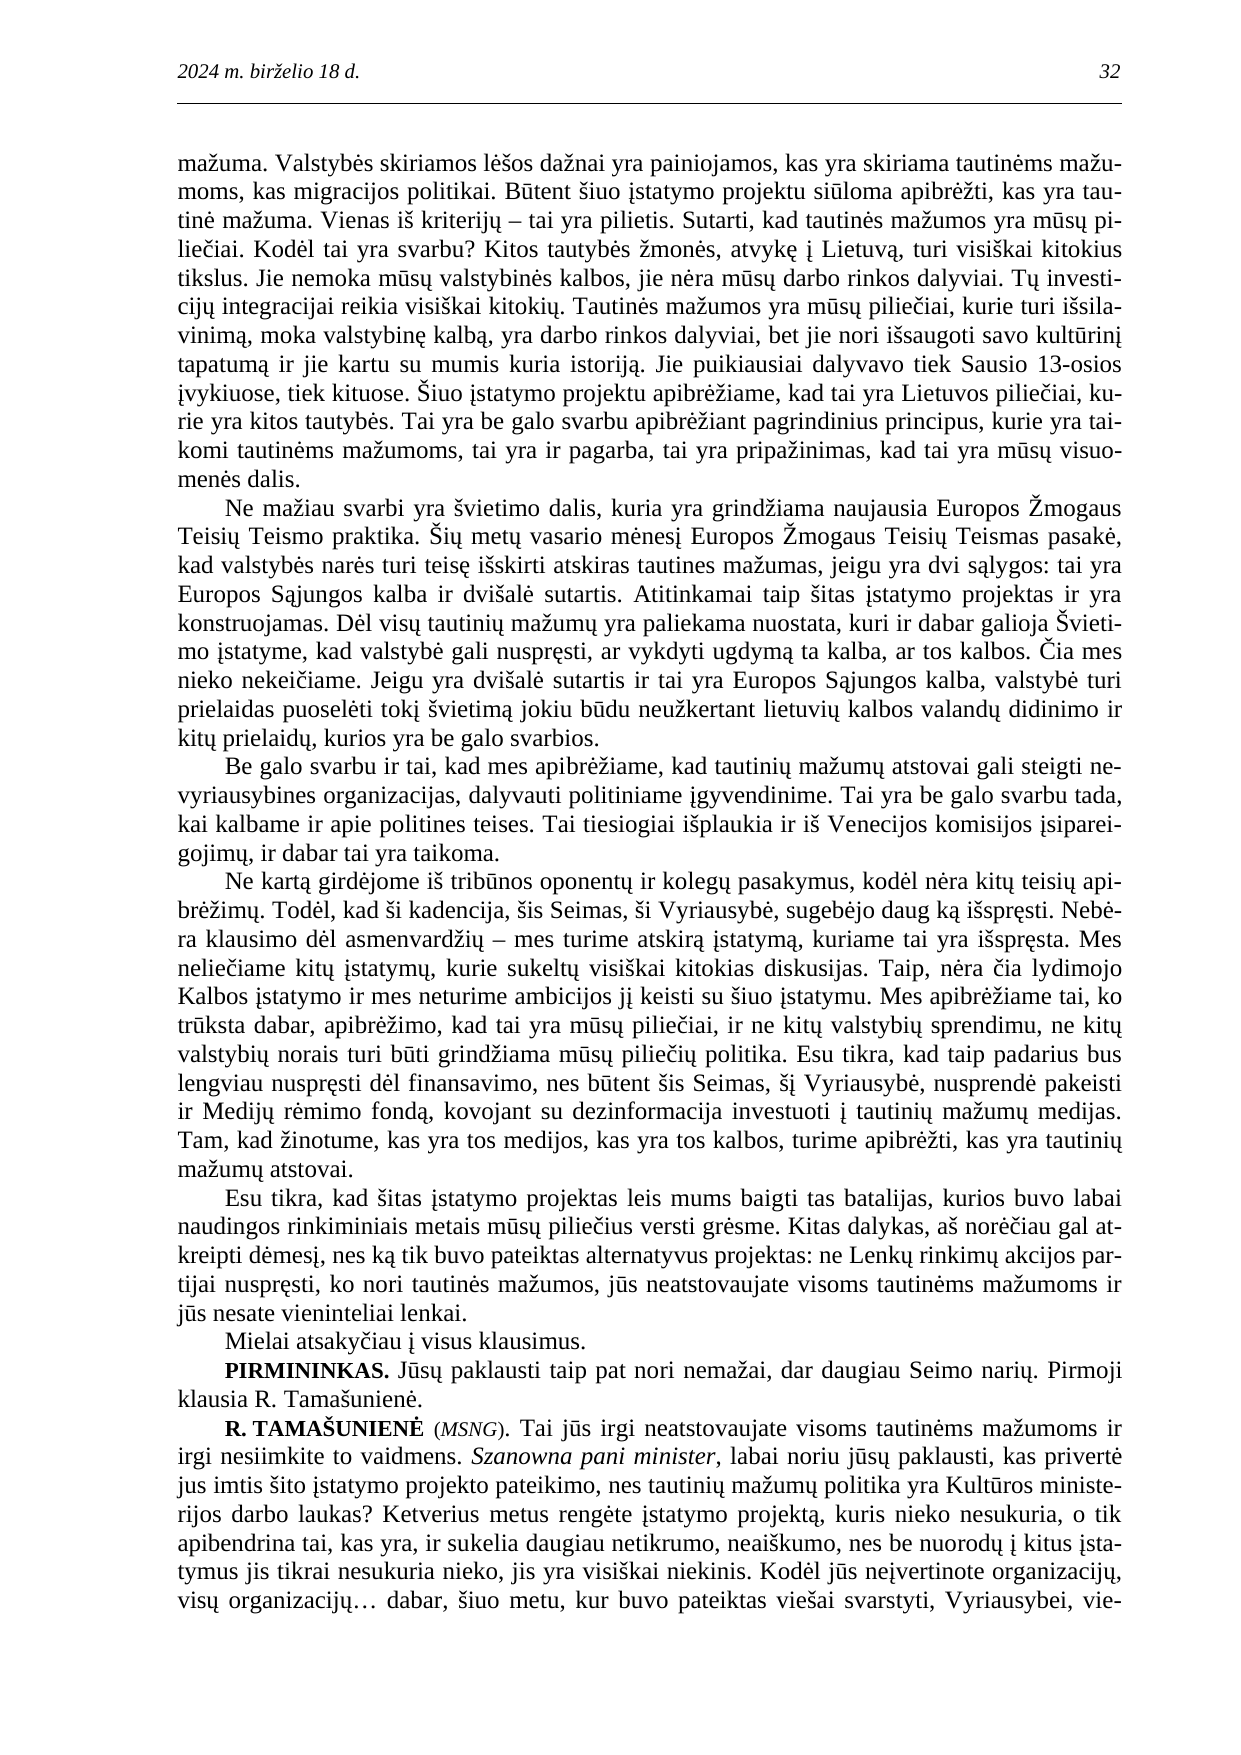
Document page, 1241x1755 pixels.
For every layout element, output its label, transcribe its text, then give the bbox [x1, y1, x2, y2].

text Ne kar­tą gir­dė­jo­me iš tri­bū­nos opo­nen­tų ir ko­le­gų pa­sa­ky­mus, ko­dėl nė­ra ki­tų tei­sių api­brė­ži­mų. To­dėl, kad ši ka­den­ci­ja, šis Sei­mas, ši Vy­riau­sy­bė, su­ge­bė­jo daug ką iš­spręs­ti. Ne­bė­ra klau­si­mo dėl as­men­var­džių – mes tu­ri­me at­ski­rą įsta­ty­mą, ku­ria­me tai yra iš­spręs­ta. Mes ne­lie­čia­me ki­tų įsta­ty­mų, ku­rie su­kel­tų vi­siš­kai ki­to­kias dis­ku­si­jas. Taip, nė­ra čia ly­di­mo­jo Kal­bos įsta­ty­mo ir mes ne­tu­ri­me am­bi­ci­jos jį keis­ti su šiuo įsta­ty­mu. Mes api­brė­žia­me tai, ko trūks­ta da­bar, api­brė­ži­mo, kad tai yra mū­sų pi­lie­čiai, ir ne ki­tų vals­ty­bių spren­di­mu, ne ki­tų vals­ty­bių no­rais tu­ri bū­ti grin­džia­ma mū­sų pi­lie­čių po­li­ti­ka. Esu tik­ra, kad taip pa­da­rius bus leng­viau nu­spręs­ti dėl fi­nan­sa­vi­mo, nes bū­tent šis Sei­mas, šį Vy­riau­sy­bė, nu­spren­dė pa­keis­ti ir Me­di­jų rė­mi­mo fon­dą, ko­vo­jant su dez­in­for­ma­ci­ja in­ves­tuo­ti į tau­ti­nių ma­žu­mų me­di­jas. Tam, kad ži­no­tu­me, kas yra tos me­di­jos, kas yra tos kal­bos, tu­ri­me api­brėž­ti, kas yra tau­ti­nių ma­žu­mų at­sto­vai. [177, 866, 1122, 1183]
text R. TAMAŠUNIENĖ (MSNG). Tai jūs ir­gi ne­at­sto­vau­ja­te vi­soms tau­ti­nėms ma­žu­moms ir ir­gi ne­si­im­ki­te to vaid­mens. Sza­now­na pa­ni mi­nis­ter, la­bai no­riu jū­sų pa­klaus­ti, kas pri­ver­tė jus im­tis ši­to įsta­ty­mo pro­jek­to pa­tei­ki­mo, nes tau­ti­nių ma­žu­mų po­li­ti­ka yra Kul­tū­ros mi­nis­te­ri­jos dar­bo lau­kas? Ket­ve­rius me­tus ren­gė­te įsta­ty­mo pro­jek­tą, ku­ris nie­ko ne­su­ku­ria, o tik api­ben­dri­na tai, kas yra, ir su­ke­lia dau­giau ne­tik­ru­mo, ne­aiš­ku­mo, nes be nuo­ro­dų į ki­tus įsta­ty­mus jis tik­rai ne­su­ku­ria nie­ko, jis yra vi­siš­kai nie­ki­nis. Ko­dėl jūs ne­įver­ti­no­te or­ga­ni­za­ci­jų, vi­sų or­ga­ni­za­ci­jų… da­bar, šiuo me­tu, kur bu­vo pa­teik­tas vie­šai svars­ty­ti, Vy­riau­sy­bei, vie­ [177, 1413, 1122, 1614]
text Ne ma­žiau svar­bi yra švie­ti­mo da­lis, ku­ria yra grin­džia­ma nau­jau­sia Eu­ro­pos Žmo­gaus Tei­sių Teis­mo prak­ti­ka. Šių me­tų va­sa­rio mė­ne­sį Eu­ro­pos Žmo­gaus Tei­sių Teis­mas pa­sa­kė, kad vals­ty­bės na­rės tu­ri tei­sę iš­skir­ti at­ski­ras tau­ti­nes ma­žu­mas, jei­gu yra dvi są­ly­gos: tai yra Eu­ro­pos Są­jun­gos kal­ba ir dvi­ša­lė su­tar­tis. Ati­tin­ka­mai taip ši­tas įsta­ty­mo pro­jek­tas ir yra kon­struo­ja­mas. Dėl vi­sų tau­ti­nių ma­žu­mų yra pa­lie­ka­ma nuo­sta­ta, ku­ri ir da­bar ga­lio­ja Švie­ti­mo įsta­ty­me, kad vals­ty­bė ga­li nu­spręs­ti, ar vyk­dy­ti ug­dy­mą ta kal­ba, ar tos kal­bos. Čia mes nie­ko ne­kei­čia­me. Jei­gu yra dvi­ša­lė su­tar­tis ir tai yra Eu­ro­pos Są­jun­gos kal­ba, vals­ty­bė tu­ri prie­lai­das puo­se­lė­ti to­kį švie­ti­mą jo­kiu bū­du ne­už­ker­tant lie­tu­vių kal­bos va­lan­dų di­di­ni­mo ir ki­tų prie­lai­dų, ku­rios yra be ga­lo svar­bios. [177, 493, 1122, 751]
text ma­žu­ma. Vals­ty­bės ski­ria­mos lė­šos daž­nai yra pai­nio­ja­mos, kas yra ski­ria­ma tau­ti­nėms ma­žu­moms, kas mig­ra­ci­jos po­li­ti­kai. Bū­tent šiuo įsta­ty­mo pro­jek­tu siū­lo­ma api­brėž­ti, kas yra tau­tinė ma­žu­ma. Vie­nas iš kri­te­ri­jų – tai yra pi­lie­tis. Su­tar­ti, kad tau­ti­nės ma­žu­mos yra mū­sų pi­lie­čiai. Ko­dėl tai yra svar­bu? Ki­tos tau­ty­bės žmo­nės, at­vy­kę į Lie­tu­vą, tu­ri vi­siš­kai ki­to­kius tiks­lus. Jie ne­mo­ka mū­sų vals­ty­bi­nės kal­bos, jie nė­ra mū­sų dar­bo rin­kos da­ly­viai. Tų in­ves­ti­ci­jų in­teg­ra­ci­jai rei­kia vi­siš­kai ki­to­kių. Tau­ti­nės ma­žu­mos yra mū­sų pi­lie­čiai, ku­rie tu­ri iš­si­la­vi­ni­mą, mo­ka vals­ty­bi­nę kal­bą, yra dar­bo rin­kos da­ly­viai, bet jie no­ri iš­sau­go­ti sa­vo kul­tū­ri­nį ta­pa­tu­mą ir jie kar­tu su mu­mis ku­ria is­to­ri­ją. Jie pui­kiau­siai da­ly­va­vo tiek Sau­sio 13-osios įvy­kiuo­se, tiek ki­tuo­se. Šiuo įsta­ty­mo pro­jek­tu api­brė­žia­me, kad tai yra Lie­tu­vos pi­lie­čiai, ku­rie yra ki­tos tau­ty­bės. Tai yra be ga­lo svar­bu api­brė­žiant pa­grin­di­nius prin­ci­pus, ku­rie yra tai­ko­mi tau­ti­nėms ma­žu­moms, tai yra ir pa­gar­ba, tai yra pri­pa­ži­ni­mas, kad tai yra mū­sų vi­suo­me­nės da­lis. [177, 148, 1122, 493]
text PIRMININKAS. Jū­sų pa­klaus­ti taip pat no­ri ne­ma­žai, dar dau­giau Sei­mo na­rių. Pir­mo­ji klau­sia R. Ta­ma­šu­nie­nė. [177, 1355, 1122, 1413]
text Mie­lai at­sa­ky­čiau į vi­sus klau­si­mus. [177, 1326, 1122, 1355]
text Esu tik­ra, kad ši­tas įsta­ty­mo pro­jek­tas leis mums baig­ti tas ba­ta­li­jas, ku­rios bu­vo la­bai nau­din­gos rin­ki­mi­niais me­tais mū­sų pi­lie­čius vers­ti grės­me. Ki­tas da­ly­kas, aš no­rė­čiau gal at­kreip­ti dė­me­sį, nes ką tik bu­vo pa­teik­tas al­ter­na­ty­vus pro­jek­tas: ne Len­kų rin­ki­mų ak­ci­jos par­ti­jai nu­spręs­ti, ko no­ri tau­ti­nės ma­žu­mos, jūs ne­at­sto­vau­ja­te vi­soms tau­ti­nėms ma­žu­moms ir jūs ne­sa­te vie­nin­te­liai len­kai. [177, 1183, 1122, 1326]
text Be ga­lo svar­bu ir tai, kad mes api­brė­žia­me, kad tau­ti­nių ma­žu­mų at­sto­vai ga­li steig­ti ne­vy­riau­sy­bi­nes or­ga­ni­za­ci­jas, da­ly­vau­ti po­li­ti­nia­me įgy­ven­di­ni­me. Tai yra be ga­lo svar­bu ta­da, kai kal­ba­me ir apie po­li­ti­nes tei­ses. Tai tie­sio­giai iš­plau­kia ir iš Ve­ne­ci­jos ko­mi­si­jos įsi­pa­rei­go­ji­mų, ir da­bar tai yra tai­ko­ma. [177, 751, 1122, 866]
